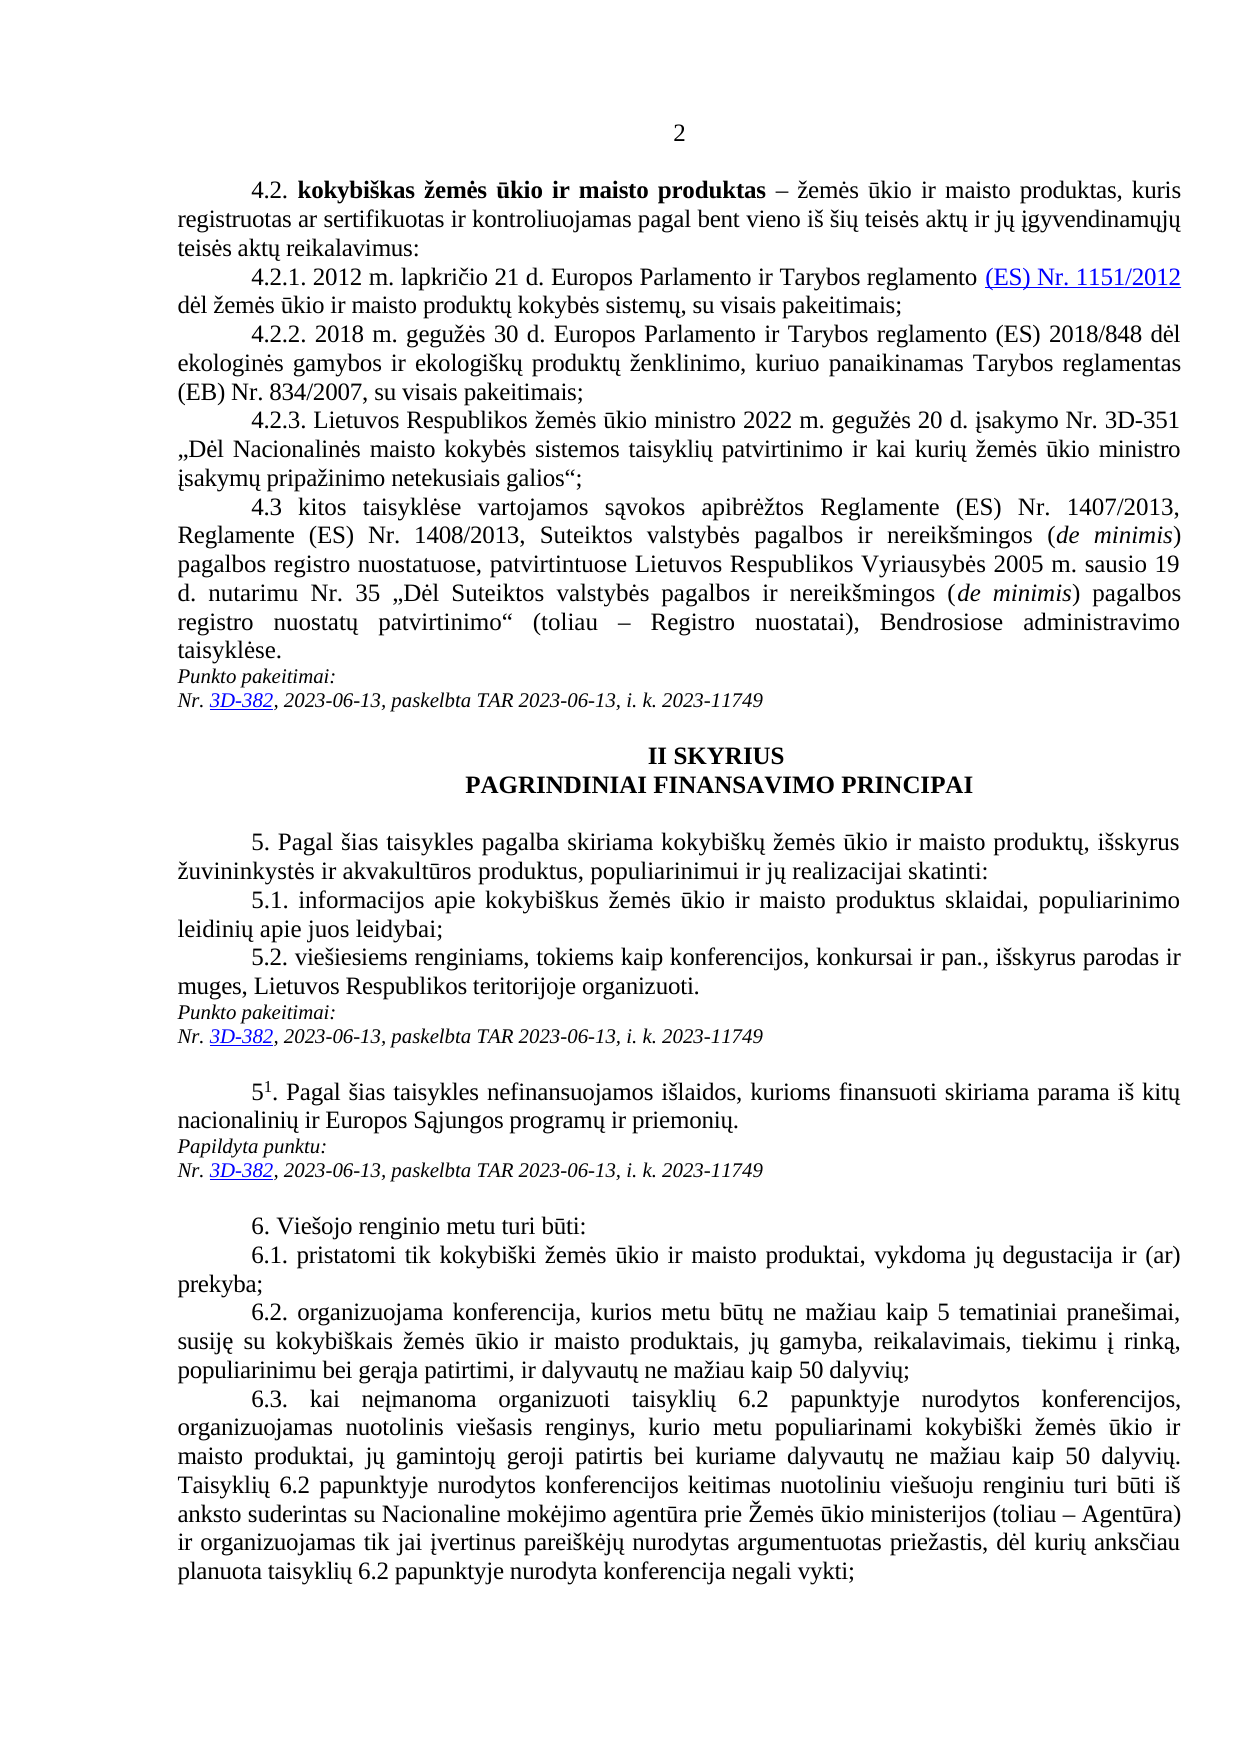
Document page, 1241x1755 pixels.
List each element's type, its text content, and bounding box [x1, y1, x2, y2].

text PAGRINDINIAI FINANSAVIMO PRINCIPAI [177, 770, 1181, 799]
text 5.2. viešiesiems renginiams, tokiems kaip konferencijos, konkursai ir pan., išskyrus parodas ir muges, Lietuvos Respublikos teritorijoje organizuoti. [177, 942, 1181, 1000]
text Punkto pakeitimai: [177, 1000, 1181, 1024]
text 6.3. kai neįmanoma organizuoti taisyklių 6.2 papunktyje nurodytos konferencijos, organizuojamas nuotolinis viešasis renginys, kurio metu populiarinami kokybiški žemės ūkio ir maisto produktai, jų gamintojų geroji patirtis bei kuriame dalyvautų ne mažiau kaip 50 dalyvių. Taisyklių 6.2 papunktyje nurodytos konferencijos keitimas nuotoliniu viešuoju renginiu turi būti iš anksto suderintas su Nacionaline mokėjimo agentūra prie Žemės ūkio ministerijos (toliau – Agentūra) ir organizuojamas tik jai įvertinus pareiškėjų nurodytas argumentuotas priežastis, dėl kurių anksčiau planuota taisyklių 6.2 papunktyje nurodyta konferencija negali vykti; [177, 1384, 1181, 1585]
text 4.2.1. 2012 m. lapkričio 21 d. Europos Parlamento ir Tarybos reglamento (ES) Nr. 1151/2012 dėl žemės ūkio ir maisto produktų kokybės sistemų, su visais pakeitimais; [177, 262, 1181, 319]
text Nr. 3D-382, 2023-06-13, paskelbta TAR 2023-06-13, i. k. 2023-11749 [177, 1158, 1181, 1182]
text 4.3 kitos taisyklėse vartojamos sąvokos apibrėžtos Reglamente (ES) Nr. 1407/2013, Reglamente (ES) Nr. 1408/2013, Suteiktos valstybės pagalbos ir nereikšmingos (de minimis) pagalbos registro nuostatuose, patvirtintuose Lietuvos Respublikos Vyriausybės 2005 m. sausio 19 d. nutarimu Nr. 35 „Dėl Suteiktos valstybės pagalbos ir nereikšmingos (de minimis) pagalbos registro nuostatų patvirtinimo“ (toliau – Registro nuostatai), Bendrosiose administravimo taisyklėse. [177, 492, 1181, 664]
text 6.1. pristatomi tik kokybiški žemės ūkio ir maisto produktai, vykdoma jų degustacija ir (ar) prekyba; [177, 1240, 1181, 1297]
text II SKYRIUS [177, 741, 1181, 770]
text Nr. 3D-382, 2023-06-13, paskelbta TAR 2023-06-13, i. k. 2023-11749 [177, 1024, 1181, 1048]
text Punkto pakeitimai: [177, 664, 1181, 688]
text 4.2.3. Lietuvos Respublikos žemės ūkio ministro 2022 m. gegužės 20 d. įsakymo Nr. 3D-351 „Dėl Nacionalinės maisto kokybės sistemos taisyklių patvirtinimo ir kai kurių žemės ūkio ministro įsakymų pripažinimo netekusiais galios“; [177, 406, 1181, 492]
text 4.2. kokybiškas žemės ūkio ir maisto produktas – žemės ūkio ir maisto produktas, kuris registruotas ar sertifikuotas ir kontroliuojamas pagal bent vieno iš šių teisės aktų ir jų įgyvendinamųjų teisės aktų reikalavimus: [177, 176, 1181, 262]
text 4.2.2. 2018 m. gegužės 30 d. Europos Parlamento ir Tarybos reglamento (ES) 2018/848 dėl ekologinės gamybos ir ekologiškų produktų ženklinimo, kuriuo panaikinamas Tarybos reglamentas (EB) Nr. 834/2007, su visais pakeitimais; [177, 319, 1181, 406]
text 6.2. organizuojama konferencija, kurios metu būtų ne mažiau kaip 5 tematiniai pranešimai, susiję su kokybiškais žemės ūkio ir maisto produktais, jų gamyba, reikalavimais, tiekimu į rinką, populiarinimu bei gerąja patirtimi, ir dalyvautų ne mažiau kaip 50 dalyvių; [177, 1297, 1181, 1384]
text 5. Pagal šias taisykles pagalba skiriama kokybiškų žemės ūkio ir maisto produktų, išskyrus žuvininkystės ir akvakultūros produktus, populiarinimui ir jų realizacijai skatinti: [177, 827, 1181, 885]
text 51. Pagal šias taisykles nefinansuojamos išlaidos, kurioms finansuoti skiriama parama iš kitų nacionalinių ir Europos Sąjungos programų ir priemonių. [177, 1077, 1181, 1134]
text 6. Viešojo renginio metu turi būti: [177, 1211, 1181, 1240]
text Nr. 3D-382, 2023-06-13, paskelbta TAR 2023-06-13, i. k. 2023-11749 [177, 688, 1181, 712]
text 5.1. informacijos apie kokybiškus žemės ūkio ir maisto produktus sklaidai, populiarinimo leidinių apie juos leidybai; [177, 885, 1181, 942]
text Papildyta punktu: [177, 1134, 1181, 1158]
